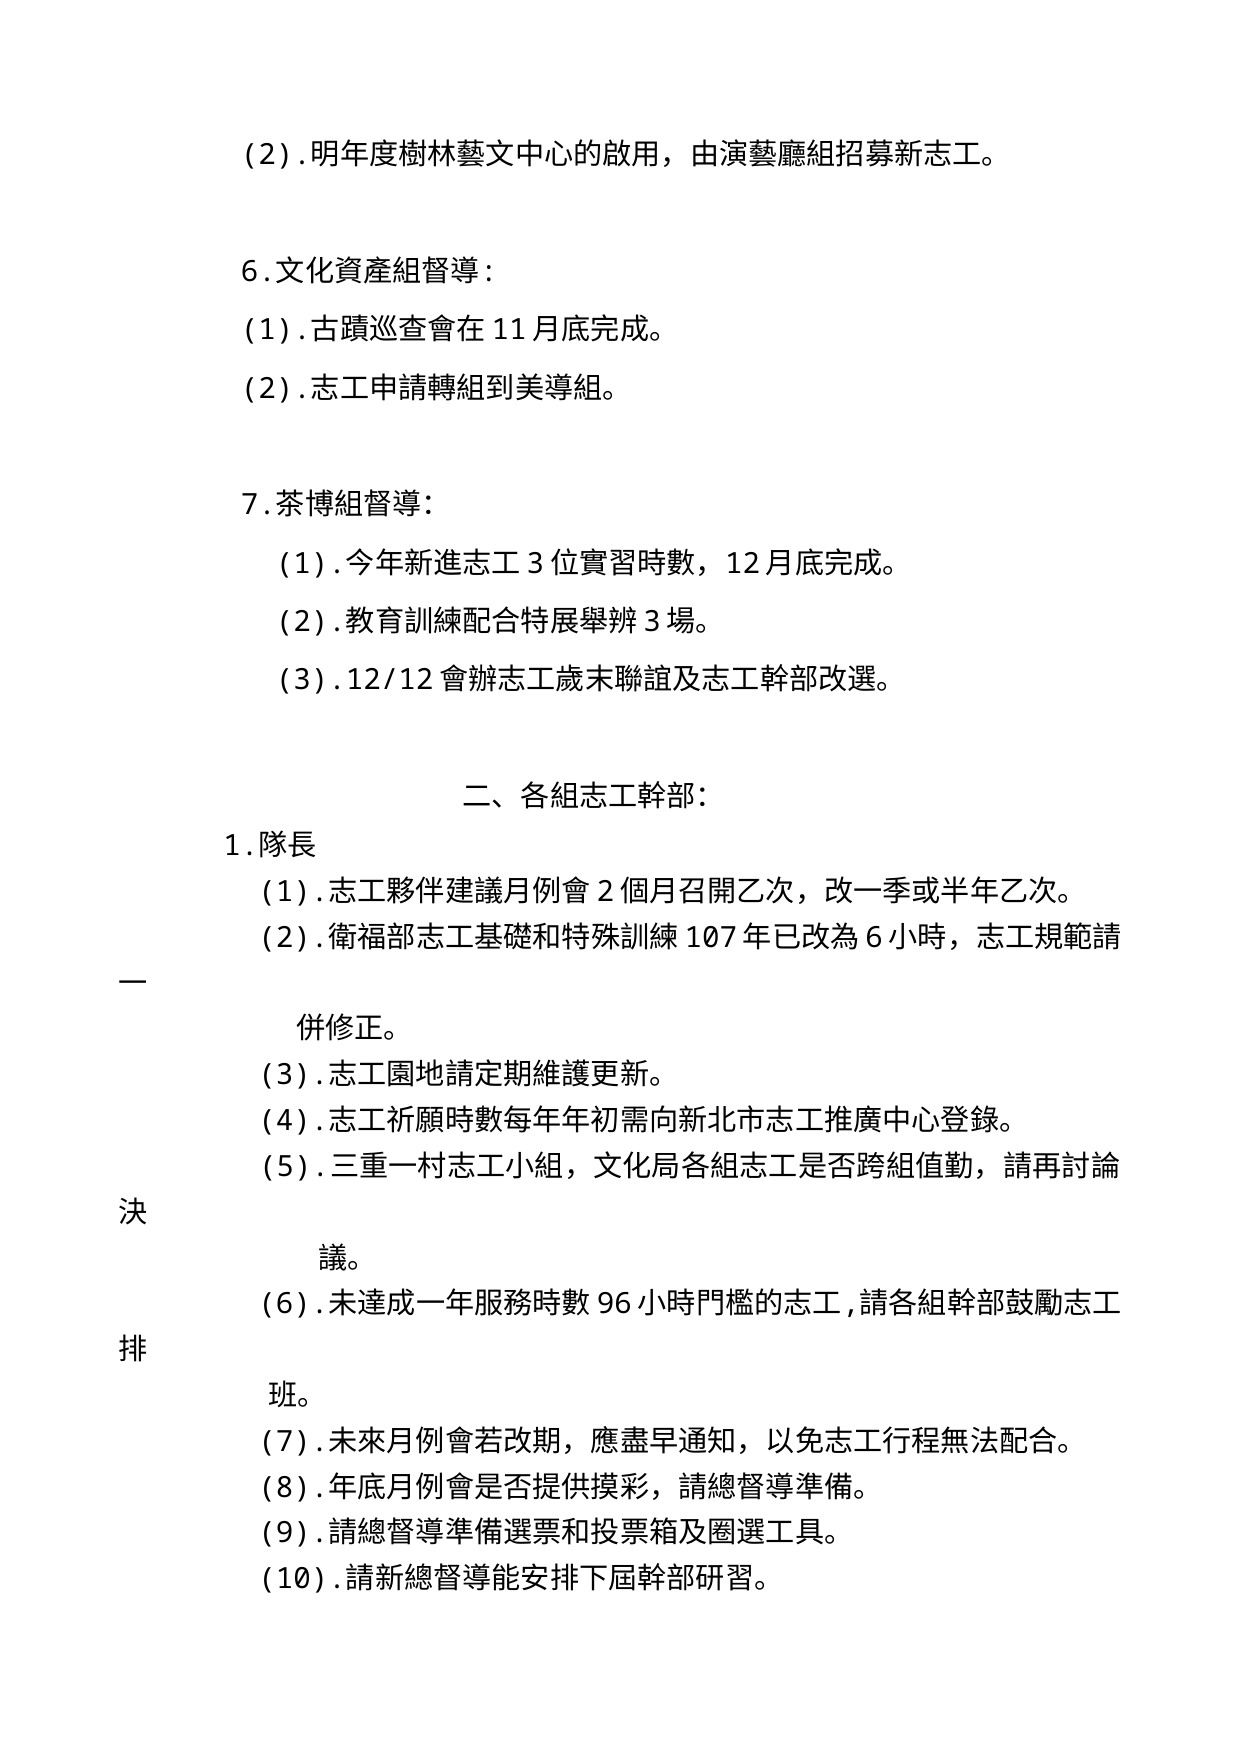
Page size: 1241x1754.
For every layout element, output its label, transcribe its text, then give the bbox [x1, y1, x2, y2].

text (3).志工園地請定期維護更新。 [118, 1047, 1122, 1093]
list 6.文化資產組督導: [118, 235, 1122, 293]
list (3).12/12會辦志工歲末聯誼及志工幹部改選。 [118, 643, 1122, 701]
list 二、各組志工幹部： [410, 760, 1122, 818]
list 7.茶博組督導： [118, 468, 1122, 526]
list (2).志工申請轉組到美導組。 [118, 351, 1122, 410]
list (2).教育訓練配合特展舉辨3場。 [118, 585, 1122, 643]
text (2).衛福部志工基礎和特殊訓練107年已改為6小時，志工規範請一 [118, 910, 1122, 1001]
text (6).未達成一年服務時數96小時門檻的志工,請各組幹部鼓勵志工排 [118, 1276, 1122, 1368]
text (10).請新總督導能安排下屆幹部研習。 [118, 1551, 1122, 1597]
text 1.隊長 [118, 818, 1122, 864]
text (8).年底月例會是否提供摸彩，請總督導準備。 [118, 1460, 1122, 1506]
text (5).三重一村志工小組，文化局各組志工是否跨組值勤，請再討論決 [118, 1139, 1122, 1231]
text (1).志工夥伴建議月例會2個月召開乙次，改一季或半年乙次。 [118, 864, 1122, 910]
text 班。 [218, 1368, 1122, 1414]
text (4).志工祈願時數每年年初需向新北市志工推廣中心登錄。 [118, 1093, 1122, 1139]
text 議。 [118, 1231, 1122, 1276]
text (9).請總督導準備選票和投票箱及圈選工具。 [118, 1506, 1122, 1551]
list (2).明年度樹林藝文中心的啟用，由演藝廳組招募新志工。 [118, 118, 1122, 176]
text (7).未來月例會若改期，應盡早通知，以免志工行程無法配合。 [118, 1414, 1122, 1460]
list (1).古蹟巡查會在11月底完成。 [118, 293, 1122, 351]
text 併修正。 [118, 1001, 1122, 1047]
list (1).今年新進志工3位實習時數，12月底完成。 [118, 526, 1122, 585]
